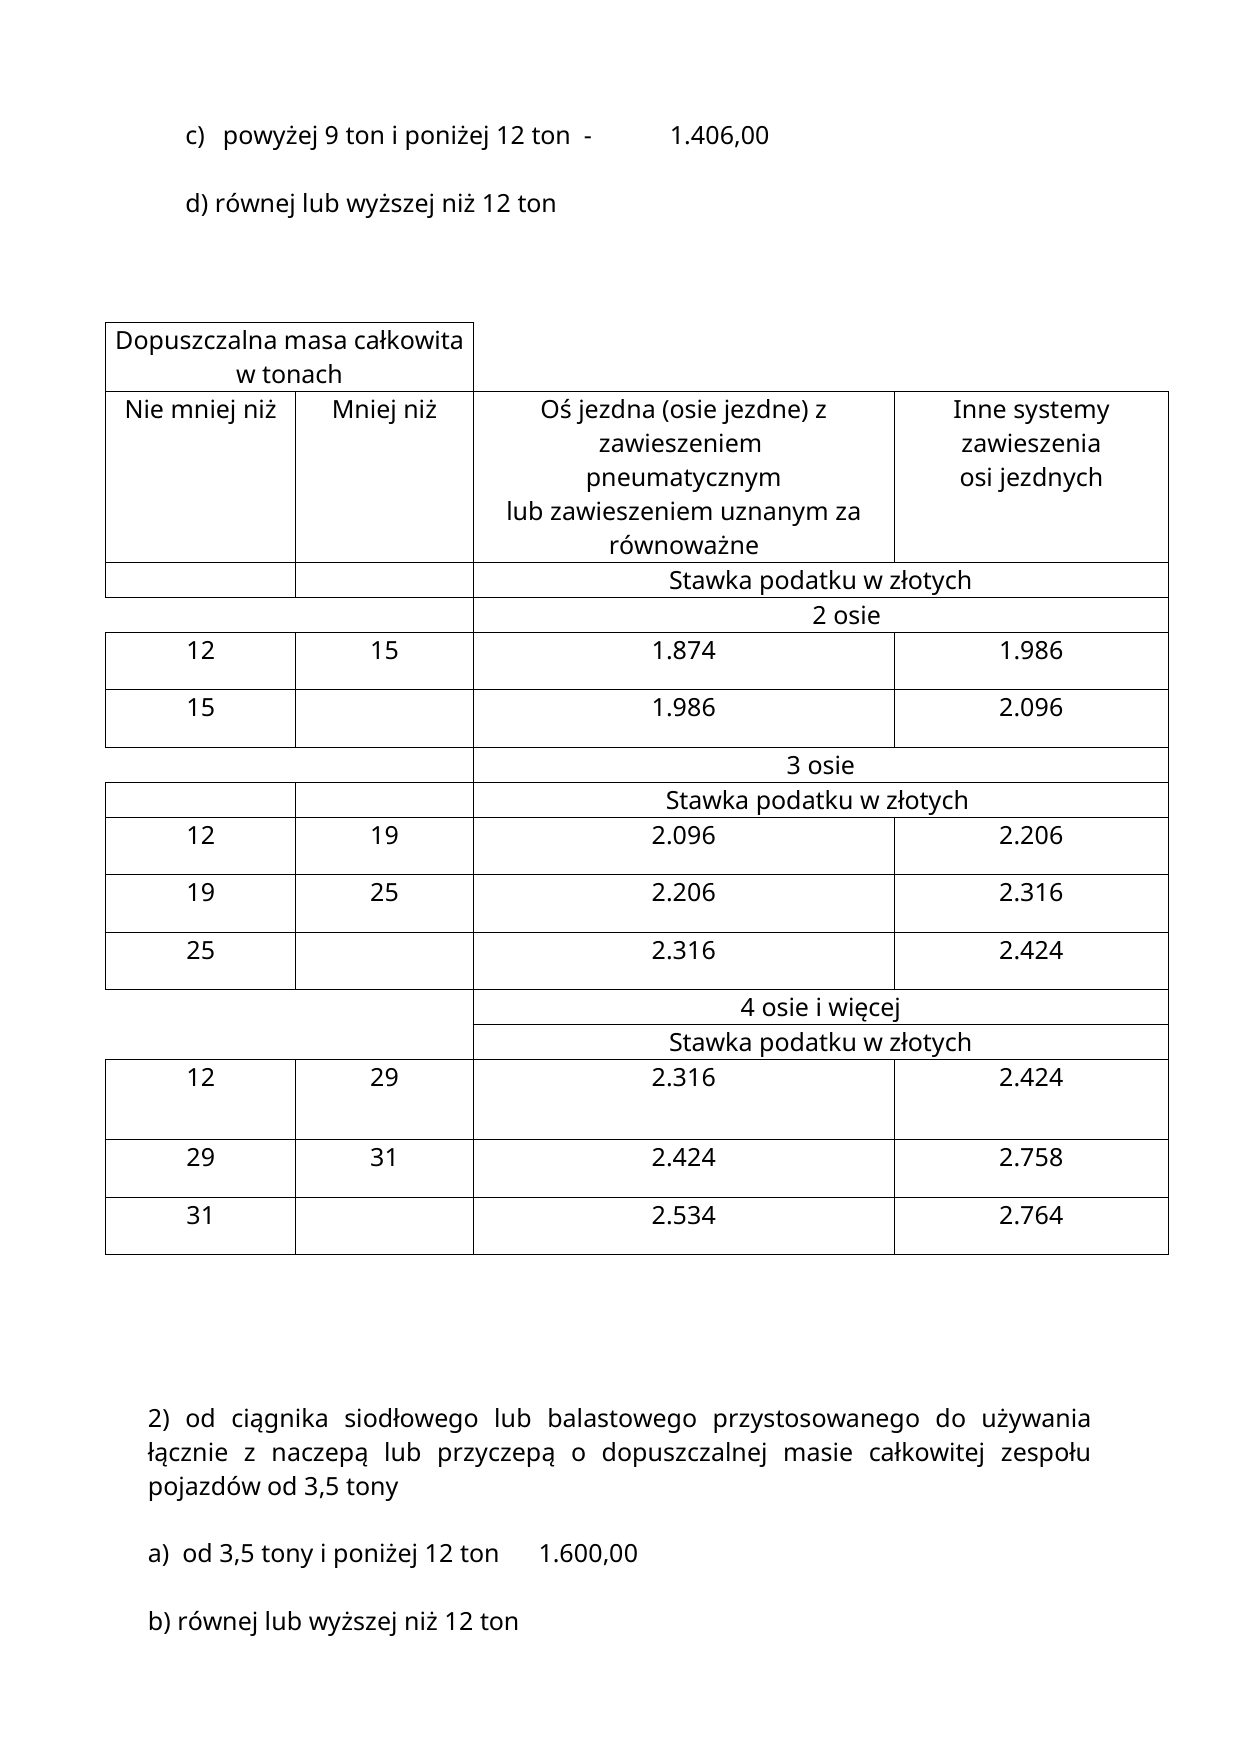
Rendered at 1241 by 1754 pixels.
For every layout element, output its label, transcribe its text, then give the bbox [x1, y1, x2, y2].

table_cell Stawka podatku w złotych [474, 1025, 1168, 1059]
table_cell [296, 563, 473, 597]
list b) równej lub wyższej niż 12 ton [148, 1604, 1060, 1638]
table_cell 4 osie i więcej [474, 990, 1168, 1024]
table_cell 2.424 [895, 933, 1168, 989]
table_cell [106, 990, 296, 1024]
table_cell [89, 1024, 106, 1059]
table_cell [89, 562, 105, 597]
table_header [474, 322, 1168, 391]
table_cell [89, 817, 105, 874]
table_cell 1.986 [895, 633, 1168, 689]
table_cell Stawka podatku w złotych [474, 783, 1168, 817]
table_cell [89, 689, 105, 747]
table_cell [296, 933, 473, 989]
table_cell 2.534 [474, 1198, 894, 1254]
table_cell 2.206 [895, 818, 1168, 874]
table_cell [89, 1197, 105, 1254]
table_cell 29 [296, 1060, 473, 1139]
table_cell [89, 747, 296, 782]
table_cell [106, 563, 295, 597]
list 2) od ciągnika siodłowego lub balastowego przystosowanego do używania łącznie z naczepą lub przyczepą o dopuszczalnej masie całkowitej zespołu pojazdów od 3,5 tony [148, 1401, 1092, 1502]
table_cell [296, 1198, 473, 1254]
table_cell [296, 1024, 473, 1059]
table_cell 15 [106, 690, 295, 747]
table_cell [89, 932, 105, 989]
table_cell Nie mniej niż [106, 392, 295, 562]
table_cell 2.764 [895, 1198, 1168, 1254]
table_cell 25 [106, 933, 295, 989]
table_cell 29 [106, 1140, 295, 1197]
table_cell [89, 874, 105, 932]
table_cell [296, 783, 473, 817]
table_cell [106, 598, 296, 632]
table_cell 31 [296, 1140, 473, 1197]
table_cell [296, 598, 473, 632]
table_cell [89, 1139, 105, 1197]
table_cell 2.424 [895, 1060, 1168, 1139]
text d) równej lub wyższej niż 12 ton [185, 186, 1092, 220]
table_cell 2.758 [895, 1140, 1168, 1197]
table_cell 1.874 [474, 633, 894, 689]
table_cell 12 [106, 818, 295, 874]
table_cell 1.986 [474, 690, 894, 747]
table_cell [89, 597, 106, 632]
table_cell 12 [106, 1060, 295, 1139]
table_cell [89, 632, 105, 689]
table_cell 2.206 [474, 875, 894, 932]
table_cell [296, 990, 473, 1024]
table_header [89, 322, 105, 391]
table_cell [89, 391, 105, 562]
table_cell 2 osie [474, 598, 1168, 632]
table_cell [89, 782, 105, 817]
table_header Dopuszczalna masa całkowita w tonach [106, 323, 473, 391]
table_cell [106, 783, 295, 817]
table_cell 15 [296, 633, 473, 689]
table_cell Mniej niż [296, 392, 473, 562]
table_cell [89, 1059, 105, 1139]
list a) od 3,5 tony i poniżej 12 ton 1.600,00 [148, 1536, 1092, 1570]
table_cell 2.316 [474, 1060, 894, 1139]
table_cell [89, 989, 106, 1024]
table_cell 2.316 [474, 933, 894, 989]
table_cell 19 [296, 818, 473, 874]
table_cell [106, 1024, 296, 1059]
table_cell 2.424 [474, 1140, 894, 1197]
table_cell 12 [106, 633, 295, 689]
table_cell 31 [106, 1198, 295, 1254]
table_cell 25 [296, 875, 473, 932]
table_cell 2.316 [895, 875, 1168, 932]
table_cell 2.096 [895, 690, 1168, 747]
table_cell 2.096 [474, 818, 894, 874]
table_cell [296, 690, 473, 747]
table_cell Inne systemy zawieszenia osi jezdnych [895, 392, 1168, 562]
list powyżej 9 ton i poniżej 12 ton - 1.406,00 [185, 118, 1092, 152]
table_cell Oś jezdna (osie jezdne) z zawieszeniem pneumatycznym lub zawieszeniem uznanym za równoważne [474, 392, 894, 562]
table_cell Stawka podatku w złotych [474, 563, 1168, 597]
table_cell 3 osie [474, 748, 1168, 782]
table_cell [296, 748, 473, 782]
table_cell 19 [106, 875, 295, 932]
